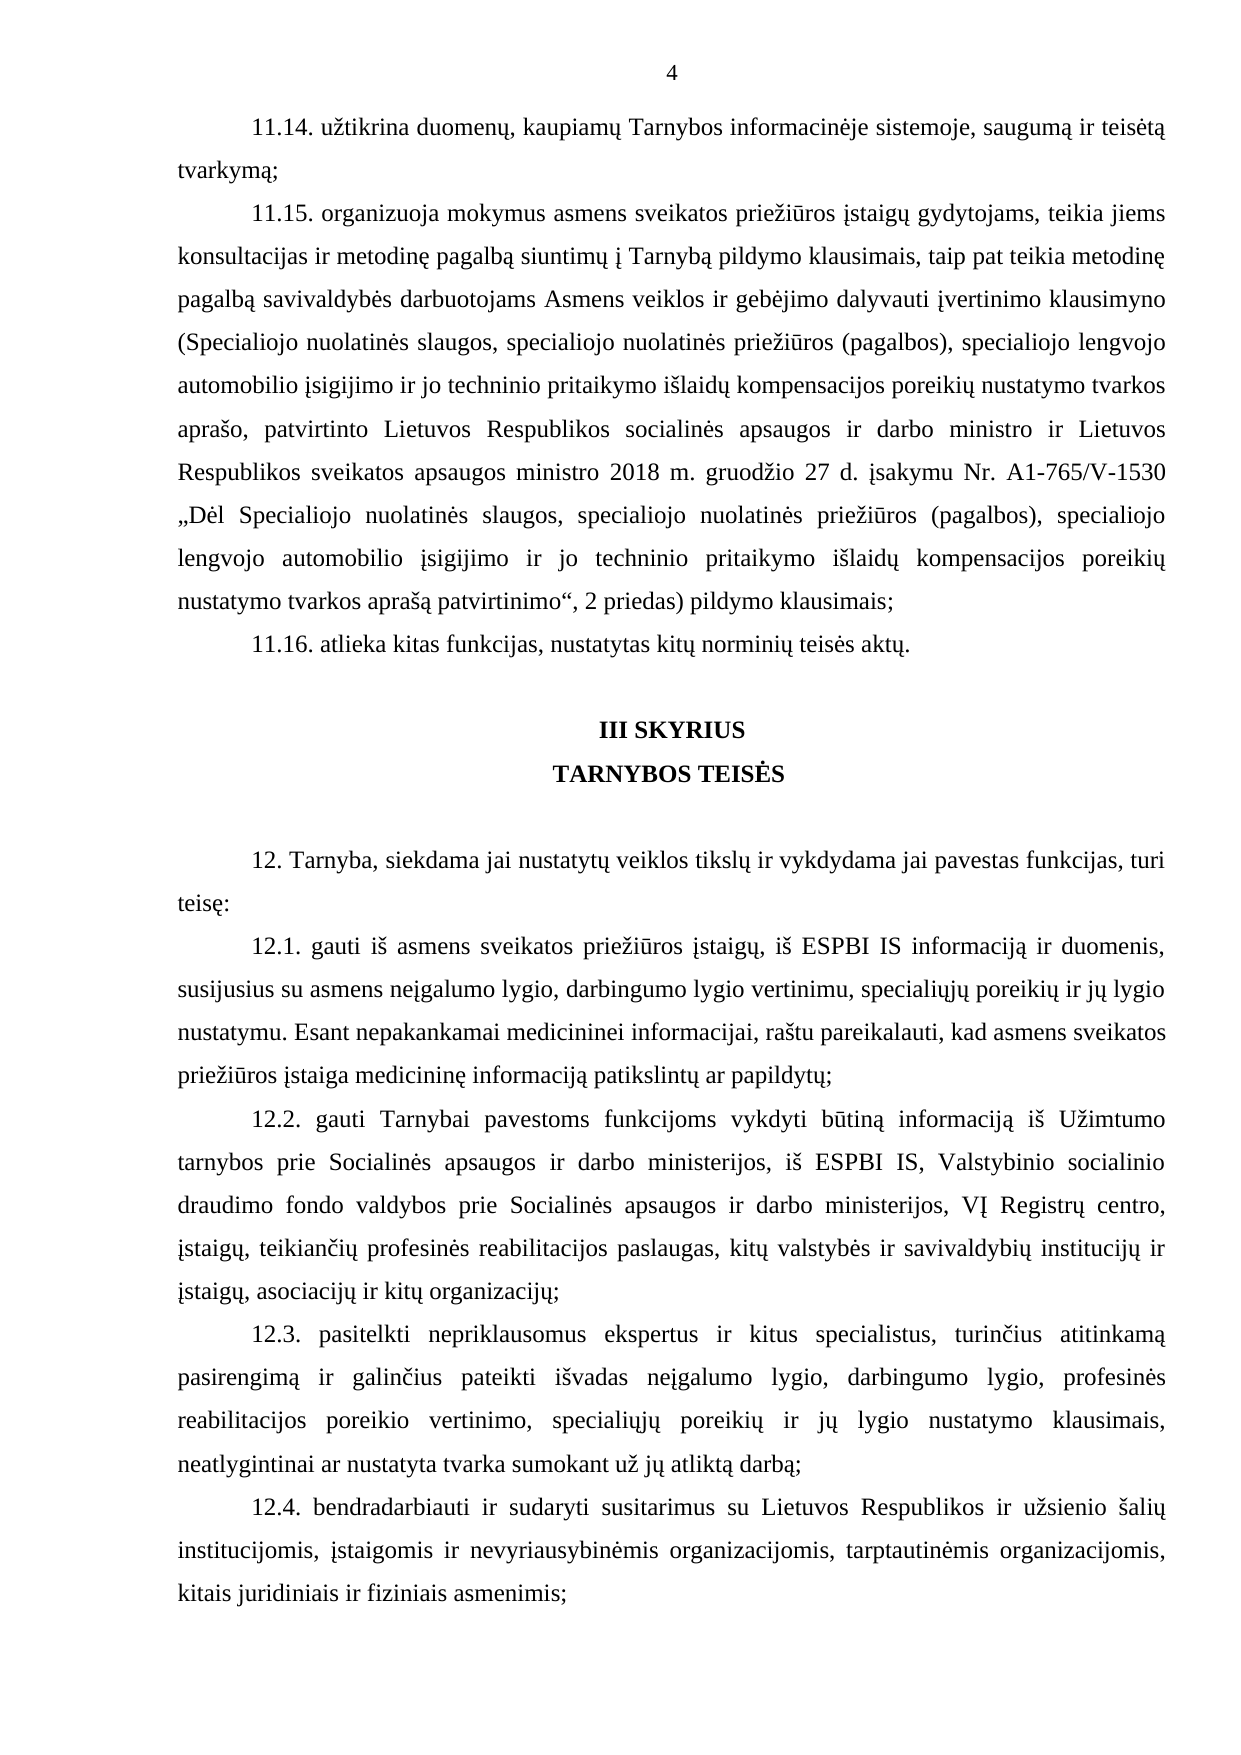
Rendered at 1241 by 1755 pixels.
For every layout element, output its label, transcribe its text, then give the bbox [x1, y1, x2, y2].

text 12.1. gauti iš asmens sveikatos priežiūros įstaigų, iš ESPBI IS informaciją ir duomenis, susijusius su asmens neįgalumo lygio, darbingumo lygio vertinimu, specialiųjų poreikių ir jų lygio nustatymu. Esant nepakankamai medicininei informacijai, raštu pareikalauti, kad asmens sveikatos priežiūros įstaiga medicininę informaciją patikslintų ar papildytų; [177, 931, 1167, 1089]
text 11.15. organizuoja mokymus asmens sveikatos priežiūros įstaigų gydytojams, teikia jiems konsultacijas ir metodinę pagalbą siuntimų į Tarnybą pildymo klausimais, taip pat teikia metodinę pagalbą savivaldybės darbuotojams Asmens veiklos ir gebėjimo dalyvauti įvertinimo klausimyno (Specialiojo nuolatinės slaugos, specialiojo nuolatinės priežiūros (pagalbos), specialiojo lengvojo automobilio įsigijimo ir jo techninio pritaikymo išlaidų kompensacijos poreikių nustatymo tvarkos aprašo, patvirtinto Lietuvos Respublikos socialinės apsaugos ir darbo ministro ir Lietuvos Respublikos sveikatos apsaugos ministro 2018 m. gruodžio 27 d. įsakymu Nr. A1-765/V-1530 „Dėl Specialiojo nuolatinės slaugos, specialiojo nuolatinės priežiūros (pagalbos), specialiojo lengvojo automobilio įsigijimo ir jo techninio pritaikymo išlaidų kompensacijos poreikių nustatymo tvarkos aprašą patvirtinimo“, 2 priedas) pildymo klausimais; [177, 198, 1167, 615]
text III skyrius [177, 716, 1167, 744]
text 11.14. užtikrina duomenų, kaupiamų Tarnybos informacinėje sistemoje, saugumą ir teisėtą tvarkymą; [177, 112, 1167, 184]
text 11.16. atlieka kitas funkcijas, nustatytas kitų norminių teisės aktų. [177, 629, 1167, 658]
text 12.3. pasitelkti nepriklausomus ekspertus ir kitus specialistus, turinčius atitinkamą pasirengimą ir galinčius pateikti išvadas neįgalumo lygio, darbingumo lygio, profesinės reabilitacijos poreikio vertinimo, specialiųjų poreikių ir jų lygio nustatymo klausimais, neatlygintinai ar nustatyta tvarka sumokant už jų atliktą darbą; [177, 1319, 1167, 1477]
text 12. Tarnyba, siekdama jai nustatytų veiklos tikslų ir vykdydama jai pavestas funkcijas, turi teisę: [177, 845, 1167, 917]
text TARNYBOS TEISĖS [177, 759, 1167, 787]
text 12.4. bendradarbiauti ir sudaryti susitarimus su Lietuvos Respublikos ir užsienio šalių institucijomis, įstaigomis ir nevyriausybinėmis organizacijomis, tarptautinėmis organizacijomis, kitais juridiniais ir fiziniais asmenimis; [177, 1492, 1167, 1607]
text 12.2. gauti Tarnybai pavestoms funkcijoms vykdyti būtiną informaciją iš Užimtumo tarnybos prie Socialinės apsaugos ir darbo ministerijos, iš ESPBI IS, Valstybinio socialinio draudimo fondo valdybos prie Socialinės apsaugos ir darbo ministerijos, VĮ Registrų centro, įstaigų, teikiančių profesinės reabilitacijos paslaugas, kitų valstybės ir savivaldybių institucijų ir įstaigų, asociacijų ir kitų organizacijų; [177, 1104, 1167, 1305]
